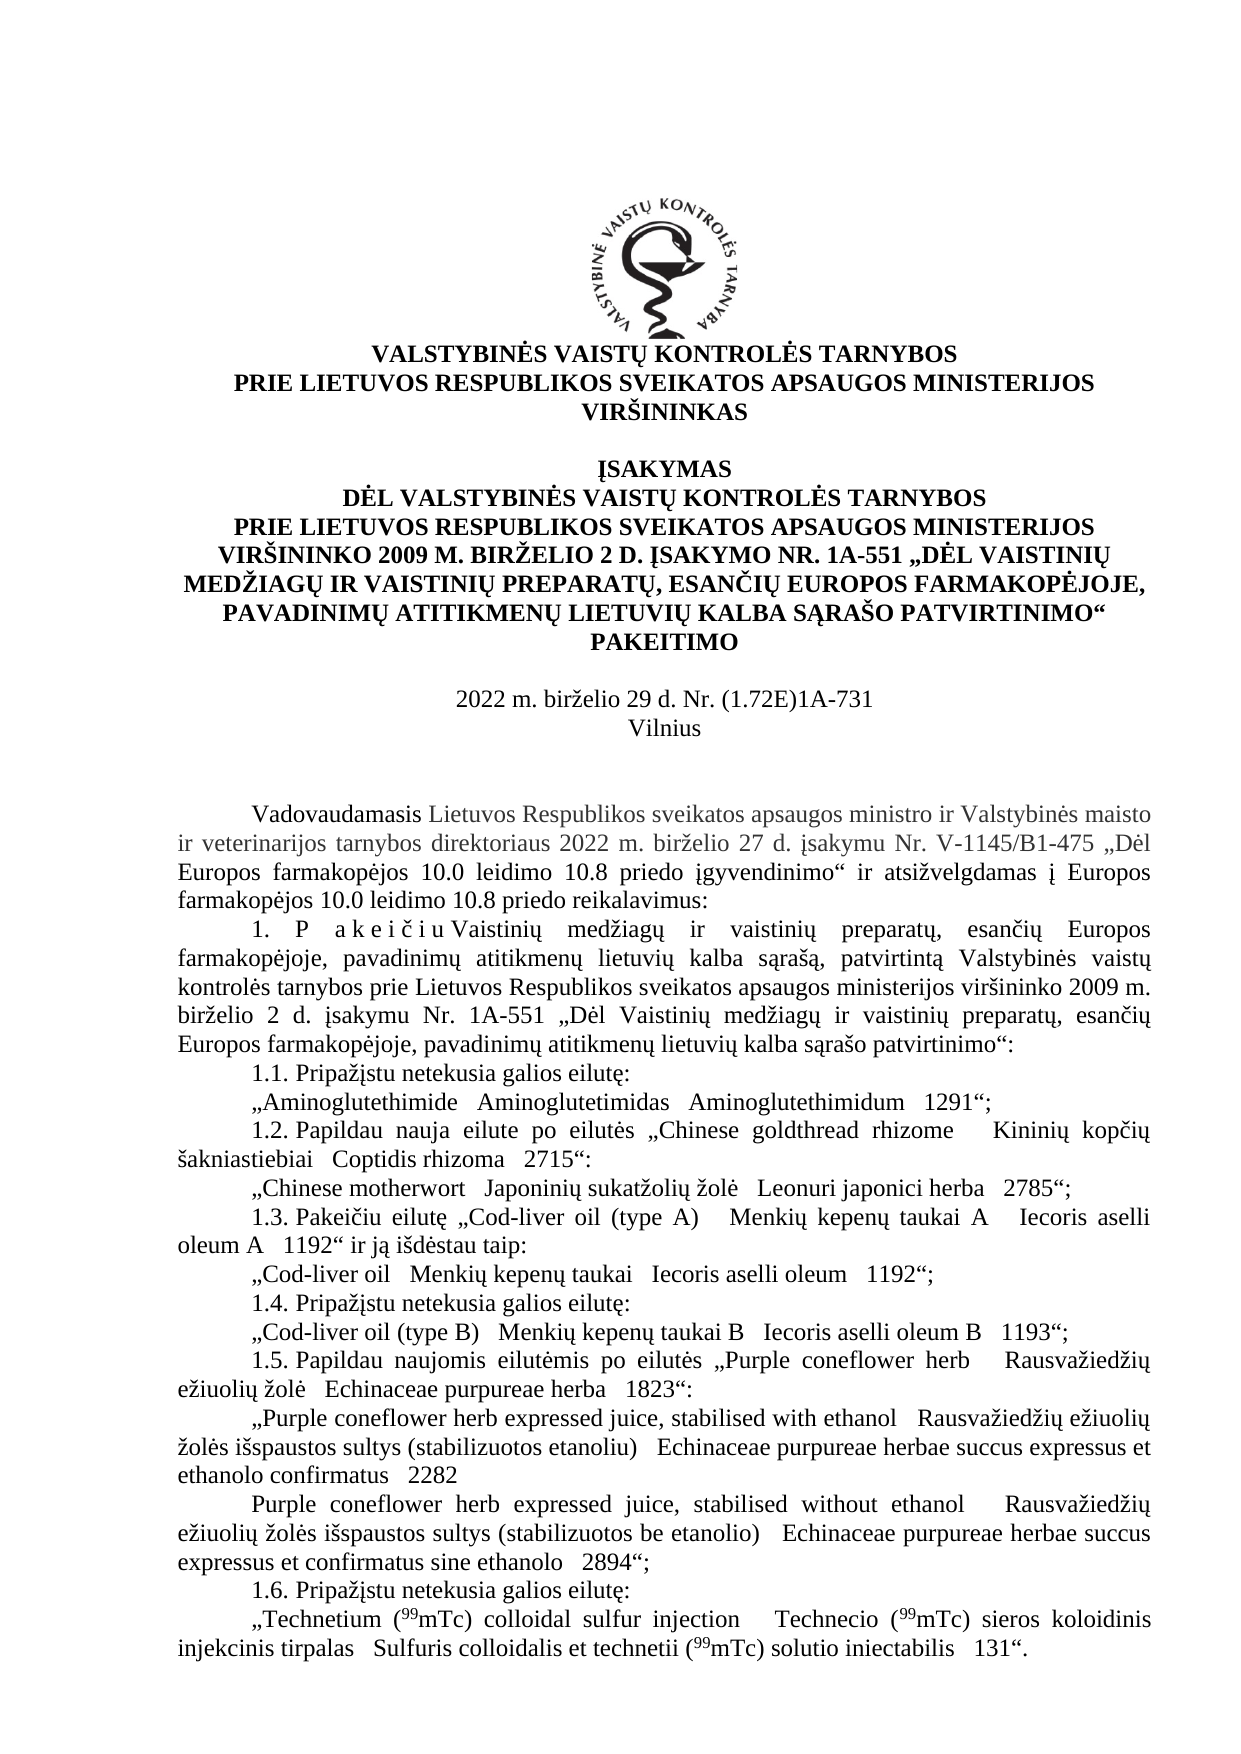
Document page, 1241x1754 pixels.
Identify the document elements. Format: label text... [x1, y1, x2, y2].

text Vilnius [177, 713, 1152, 742]
text 1.1. Pripažįstu netekusia galios eilutę: [177, 1058, 1152, 1087]
text ĮSAKYMAS [177, 454, 1152, 483]
text „Cod-liver oil (type B) Menkių kepenų taukai B Iecoris aselli oleum B 1193“; [177, 1317, 1152, 1345]
text „Purple coneflower herb expressed juice, stabilised with ethanol Rausvažiedžių ežiuolių žolės išspaustos sultys (stabilizuotos etanoliu) Echinaceae purpureae herbae succus expressus et ethanolo confirmatus 2282 [177, 1403, 1152, 1489]
text 1.2. Papildau nauja eilute po eilutės „Chinese goldthread rhizome Kininių kopčių šakniastiebiai Coptidis rhizoma 2715“: [177, 1115, 1152, 1173]
text Prie LIETUVOS RESPUBLIKOS sveikatos apsaugos ministerijos [177, 368, 1152, 397]
text 1.5. Papildau naujomis eilutėmis po eilutės „Purple coneflower herb Rausvažiedžių ežiuolių žolė Echinaceae purpureae herba 1823“: [177, 1345, 1152, 1403]
text 1.3. Pakeičiu eilutę „Cod-liver oil (type A) Menkių kepenų taukai A Iecoris aselli oleum A 1192“ ir ją išdėstau taip: [177, 1202, 1152, 1259]
subtitle Valstybinės vaistų kontrolės tarnybos [177, 339, 1152, 368]
text „Cod-liver oil Menkių kepenų taukai Iecoris aselli oleum 1192“; [177, 1259, 1152, 1288]
text Vadovaudamasis Lietuvos Respublikos sveikatos apsaugos ministro ir Valstybinės maisto ir veterinarijos tarnybos direktoriaus 2022 m. birželio 27 d. įsakymu Nr. V-1145/B1-475 „Dėl Europos farmakopėjos 10.0 leidimo 10.8 priedo įgyvendinimo“ ir atsižvelgdamas į Europos farmakopėjos 10.0 leidimo 10.8 priedo reikalavimus: [177, 799, 1152, 914]
text 2022 m. birželio 29 d. Nr. (1.72E)1A-731 [177, 684, 1152, 713]
text 1. P akeičiuVaistinių medžiagų ir vaistinių preparatų, esančių Europos farmakopėjoje, pavadinimų atitikmenų lietuvių kalba sąrašą, patvirtintą Valstybinės vaistų kontrolės tarnybos prie Lietuvos Respublikos sveikatos apsaugos ministerijos viršininko 2009 m. birželio 2 d. įsakymu Nr. 1A-551 „Dėl Vaistinių medžiagų ir vaistinių preparatų, esančių Europos farmakopėjoje, pavadinimų atitikmenų lietuvių kalba sąrašo patvirtinimo“: [177, 914, 1152, 1058]
text 1.6. Pripažįstu netekusia galios eilutę: [177, 1575, 1152, 1604]
text „Technetium (99mTc) colloidal sulfur injection Technecio (99mTc) sieros koloidinis injekcinis tirpalas Sulfuris colloidalis et technetii (99mTc) solutio iniectabilis 131“. [177, 1604, 1152, 1662]
text „Aminoglutethimide Aminoglutetimidas Aminoglutethimidum 1291“; [177, 1087, 1152, 1115]
text 1.4. Pripažįstu netekusia galios eilutę: [177, 1288, 1152, 1317]
text PRIE LIETUVOS RESPUBLIKOS SVEIKATOS APSAUGOS MINISTERIJOS VIRŠININKO 2009 M. BIRŽELIO 2 D. ĮSAKYMO NR. 1A-551 „DĖL VAISTINIŲ MEDŽIAGŲ IR VAISTINIŲ PREPARATŲ, ESANČIŲ EUROPOS FARMAKOPĖJOJE, PAVADINIMŲ ATITIKMENŲ LIETUVIŲ KALBA SĄRAŠO PATVIRTINIMO“ PAKEITIMO [177, 512, 1152, 655]
text DĖL VALSTYBINĖS VAISTŲ KONTROLĖS TARNYBOS [177, 483, 1152, 512]
text Purple coneflower herb expressed juice, stabilised without ethanol Rausvažiedžių ežiuolių žolės išspaustos sultys (stabilizuotos be etanolio) Echinaceae purpureae herbae succus expressus et confirmatus sine ethanolo 2894“; [177, 1489, 1152, 1575]
text „Chinese motherwort Japoninių sukatžolių žolė Leonuri japonici herba 2785“; [177, 1173, 1152, 1202]
subtitle viršininkas [177, 397, 1152, 425]
